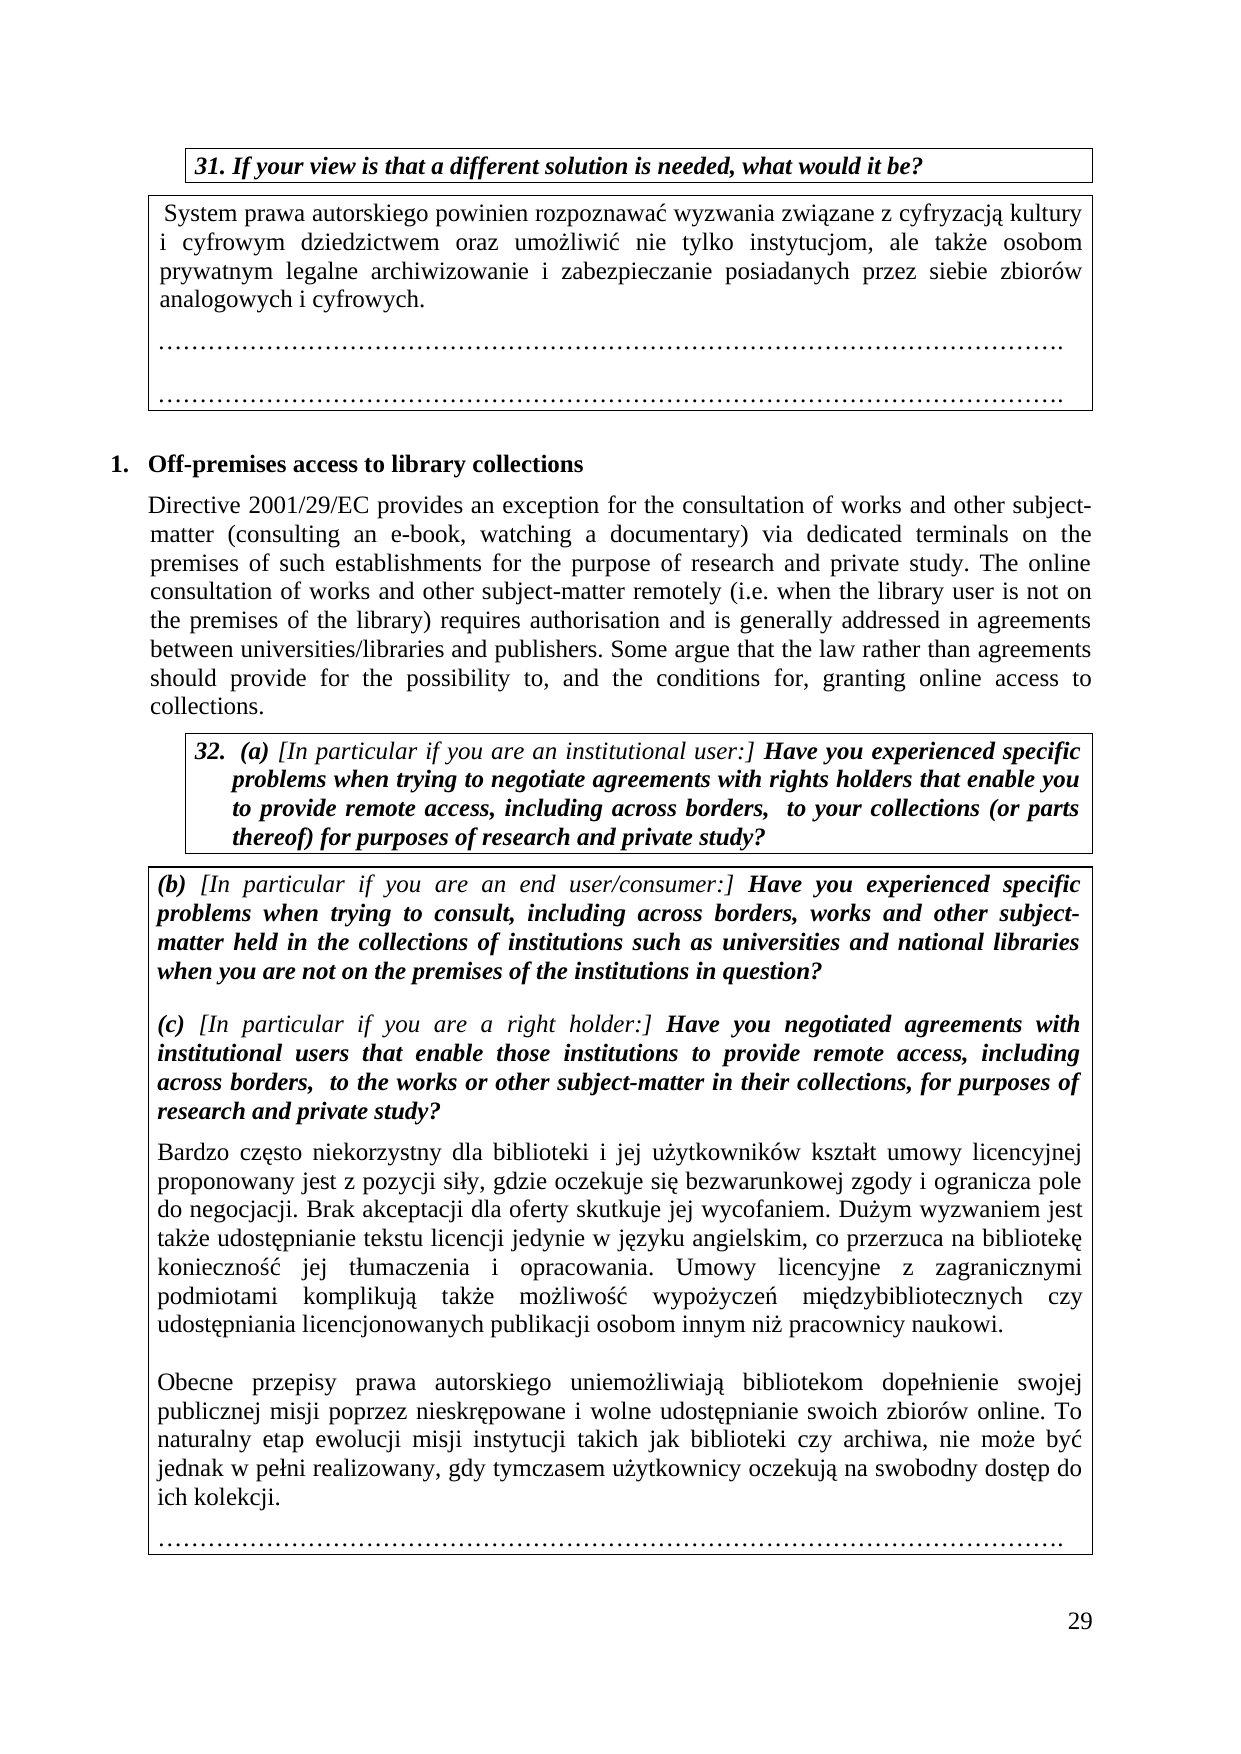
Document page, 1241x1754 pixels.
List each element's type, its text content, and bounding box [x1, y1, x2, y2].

text ………………………………………………………………………………………………. [149, 376, 1092, 410]
text Obecne przepisy prawa autorskiego uniemożliwiają bibliotekom dopełnienie swojej publicznej misji poprzez nieskrępowane i wolne udostępnianie swoich zbiorów online. To naturalny etap ewolucji misji instytucji takich jak biblioteki czy archiwa, nie może być jednak w pełni realizowany, gdy tymczasem użytkownicy oczekują na swobodny dostęp do ich kolekcji. [149, 1364, 1092, 1511]
text ………………………………………………………………………………………………. [149, 323, 1092, 354]
list (a) [In particular if you are an institutional user:] Have you experienced specific problems when trying to negotiate agreements with rights holders that enable you to provide remote access, including across borders, to your collections (or parts thereof) for purposes of research and private study? [186, 734, 1092, 853]
text Bardzo często niekorzystny dla biblioteki i jej użytkowników kształt umowy licencyjnej proponowany jest z pozycji siły, gdzie oczekuje się bezwarunkowej zgody i ogranicza pole do negocjacji. Brak akceptacji dla oferty skutkuje jej wycofaniem. Dużym wyzwaniem jest także udostępnianie tekstu licencji jedynie w języku angielskim, co przerzuca na bibliotekę konieczność jej tłumaczenia i opracowania. Umowy licencyjne z zagranicznymi podmiotami komplikują także możliwość wypożyczeń międzybibliotecznych czy udostępniania licencjonowanych publikacji osobom innym niż pracownicy naukowi. [149, 1134, 1092, 1338]
subtitle Off-premises access to library collections [110, 449, 1093, 478]
text (c) [In particular if you are a right holder:] Have you negotiated agreements with institutional users that enable those institutions to provide remote access, including across borders, to the works or other subject-matter in their collections, for purposes of research and private study? [149, 1006, 1092, 1124]
text System prawa autorskiego powinien rozpoznawać wyzwania związane z cyfryzacją kultury i cyfrowym dziedzictwem oraz umożliwić nie tylko instytucjom, ale także osobom prywatnym legalne archiwizowanie i zabezpieczanie posiadanych przez siebie zbiorów analogowych i cyfrowych. [149, 196, 1092, 313]
list If your view is that a different solution is needed, what would it be? [186, 149, 1092, 182]
text ………………………………………………………………………………………………. [149, 1520, 1092, 1554]
text (b) [In particular if you are an end user/consumer:] Have you experienced specific problems when trying to consult, including across borders, works and other subject-matter held in the collections of institutions such as universities and national libraries when you are not on the premises of the institutions in question? [149, 868, 1092, 984]
text Directive 2001/29/EC provides an exception for the consultation of works and other subject-matter (consulting an e-book, watching a documentary) via dedicated terminals on the premises of such establishments for the purpose of research and private study. The online consultation of works and other subject-matter remotely (i.e. when the library user is not on the premises of the library) requires authorisation and is generally addressed in agreements between universities/libraries and publishers. Some argue that the law rather than agreements should provide for the possibility to, and the conditions for, granting online access to collections. [148, 490, 1093, 720]
